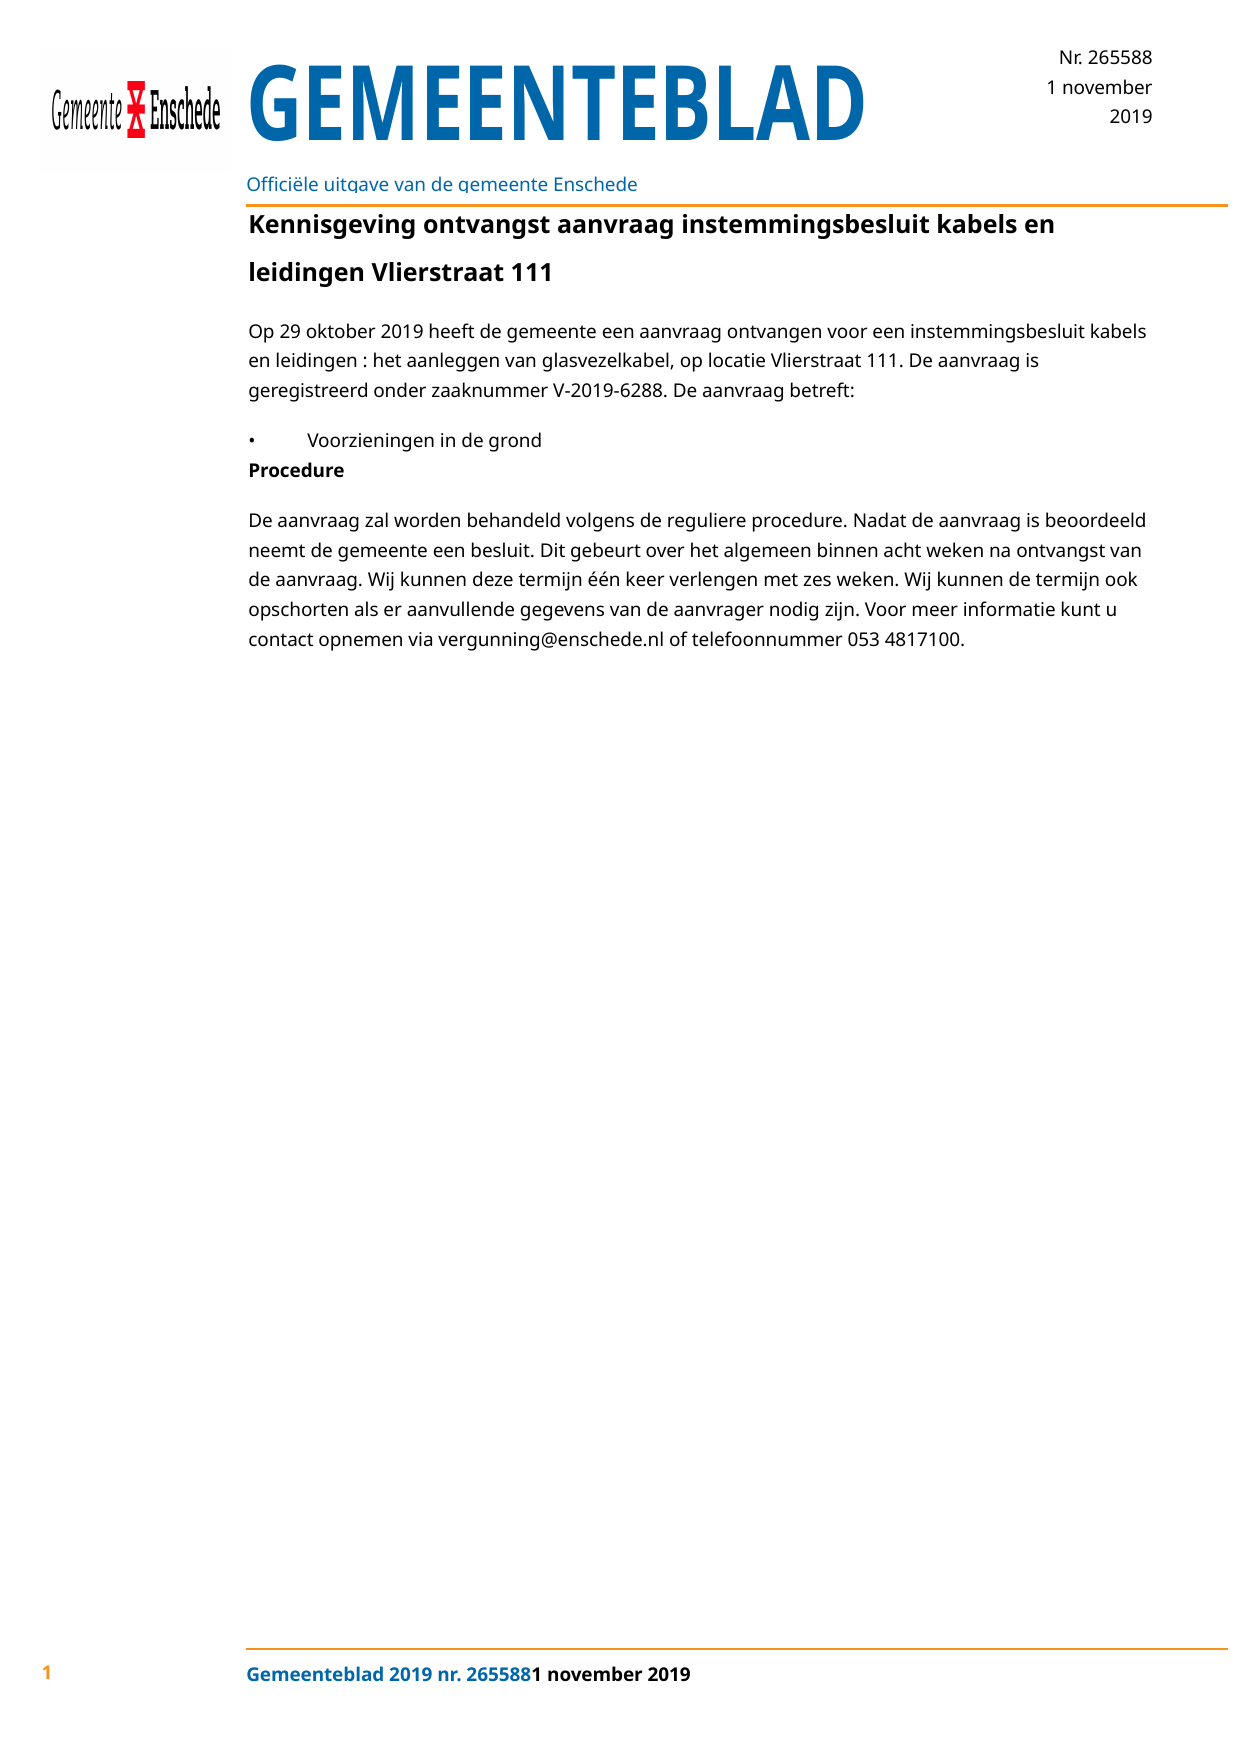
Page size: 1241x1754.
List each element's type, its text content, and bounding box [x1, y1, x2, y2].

text Op 29 oktober 2019 heeft de gemeente een aanvraag ontvangen voor een instemmingsbesluit kabels en leidingen : het aanleggen van glasvezelkabel, op locatie Vlierstraat 111. De aanvraag is geregistreerd onder zaaknummer V-2019-6288. De aanvraag betreft: [248, 318, 1152, 403]
text Procedure [248, 457, 1152, 483]
list Voorzieningen in de grond [248, 427, 1152, 453]
text Kennisgeving ontvangst aanvraag instemmingsbesluit kabels en leidingen Vlierstraat 111 [248, 207, 1152, 288]
picture [41, 47, 231, 172]
text De aanvraag zal worden behandeld volgens de reguliere procedure. Nadat de aanvraag is beoordeeld neemt de gemeente een besluit. Dit gebeurt over het algemeen binnen acht weken na ontvangst van de aanvraag. Wij kunnen deze termijn één keer verlengen met zes weken. Wij kunnen de termijn ook opschorten als er aanvullende gegevens van de aanvrager nodig zijn. Voor meer informatie kunt u contact opnemen via vergunning@enschede.nl of telefoonnummer 053 4817100. [248, 507, 1152, 652]
